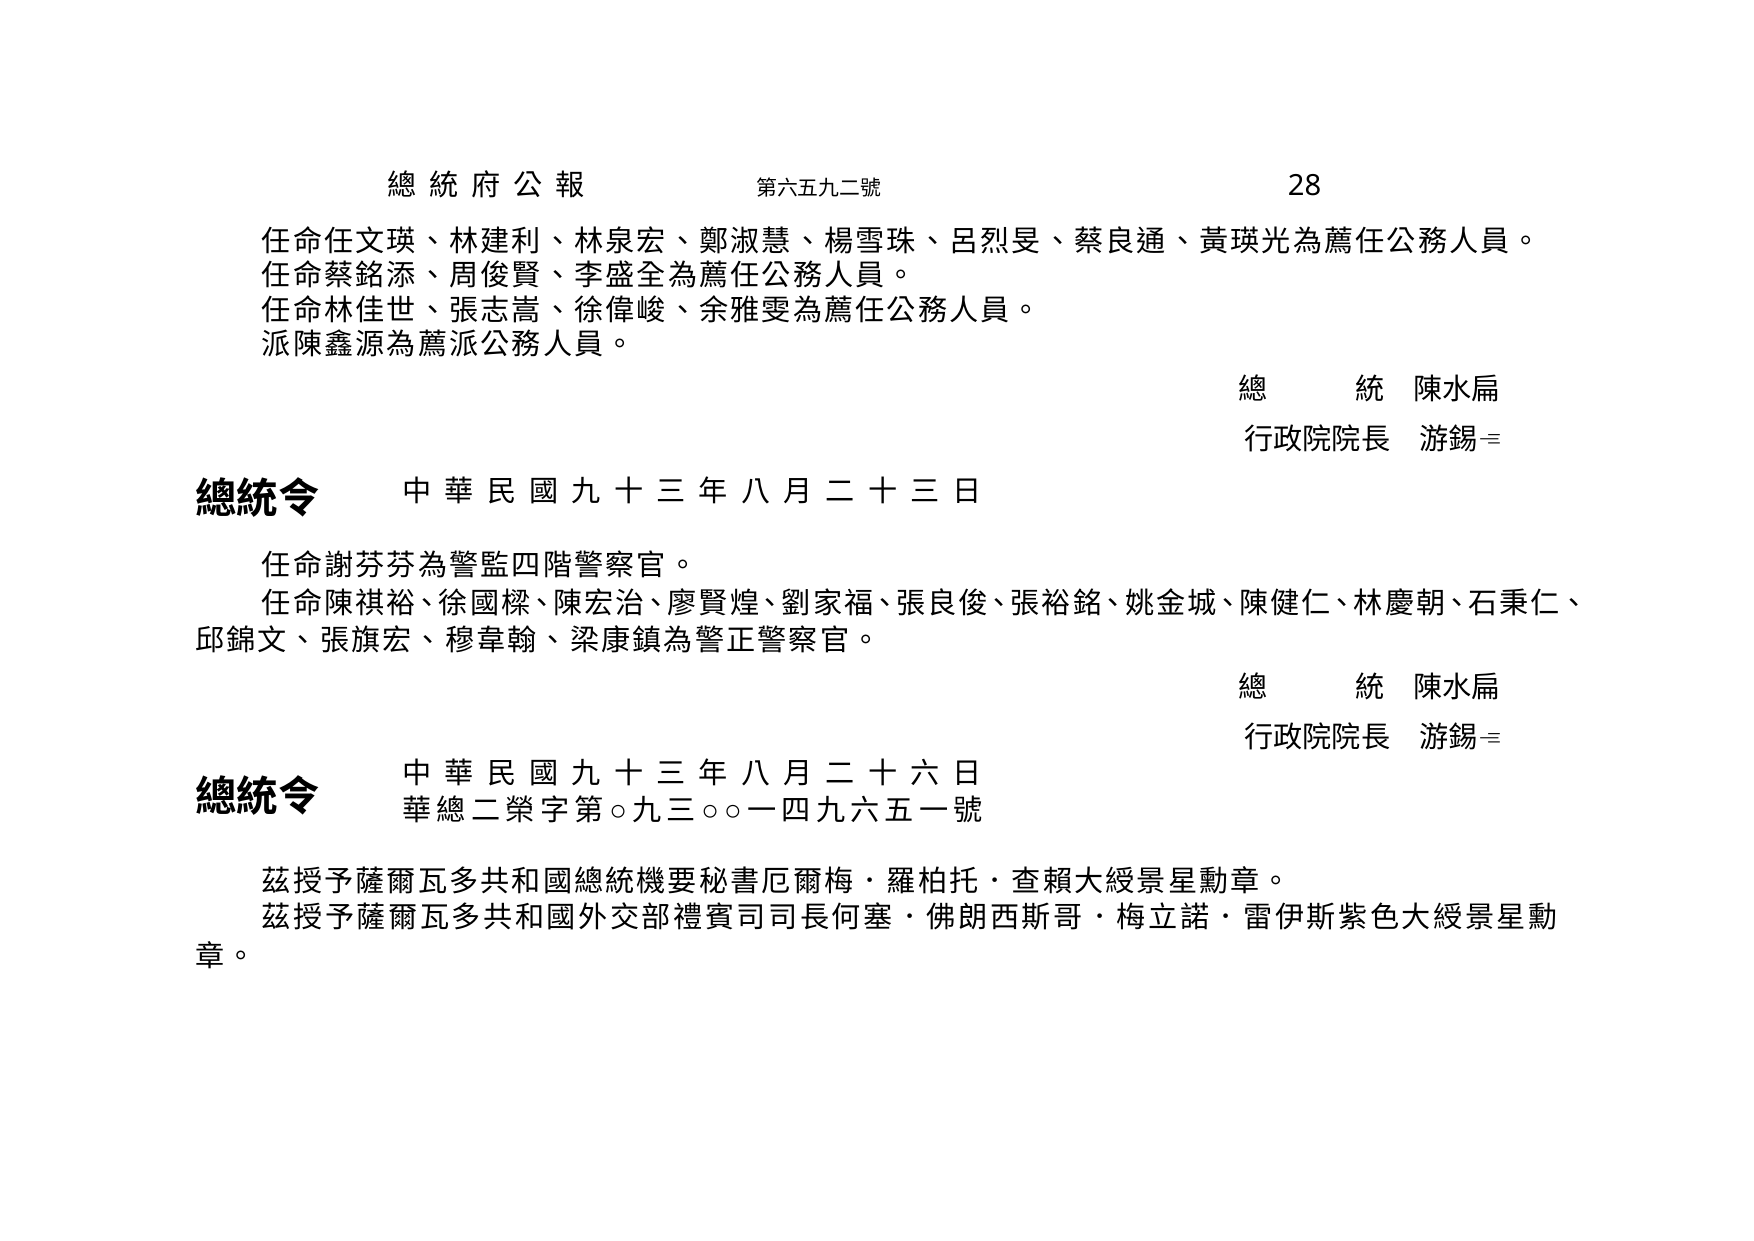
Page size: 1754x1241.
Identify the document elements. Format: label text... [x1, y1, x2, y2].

text 任命謝芬芬為警監四階警察官。 [195, 544, 1559, 582]
text 派陳鑫源為薦派公務人員。 [195, 324, 1559, 359]
text 任命任文瑛、林建利、林泉宏、鄭淑慧、楊雪珠、呂烈旻、蔡良通、黃瑛光為薦任公務人員。 [195, 221, 1559, 256]
text 行政院院長 游錫 [195, 417, 1501, 455]
text 茲授予薩爾瓦多共和國總統機要秘書厄爾梅．羅柏托．查賴大綬景星勳章。 [195, 859, 1559, 897]
text 茲授予薩爾瓦多共和國外交部禮賓司司長何塞．佛朗西斯哥．梅立諾．雷伊斯紫色大綬景星勳章。 [195, 897, 1559, 973]
table_header 總統令 [192, 455, 399, 544]
text 任命陳祺裕、徐國樑、陳宏治、廖賢煌、劉家福、張良俊、張裕銘、姚金城、陳健仁、林慶朝、石秉仁、邱錦文、張旗宏、穆韋翰、梁康鎮為警正警察官。 [195, 582, 1559, 657]
table_header 總統令 [192, 753, 399, 859]
text 任命蔡銘添、周俊賢、李盛全為薦任公務人員。 [195, 256, 1559, 290]
text 總 統 陳水扁 [195, 369, 1501, 407]
table_header 中華民國九十三年八月二十三日 [399, 455, 986, 544]
text 總 統 陳水扁 [195, 667, 1501, 705]
text 行政院院長 游錫 [195, 716, 1501, 753]
text 任命林佳世、張志嵩、徐偉峻、余雅雯為薦任公務人員。 [195, 290, 1559, 324]
table_header 中華民國九十三年八月二十六日 華總二榮字第○九三○○一四九六五一號 [399, 753, 986, 859]
